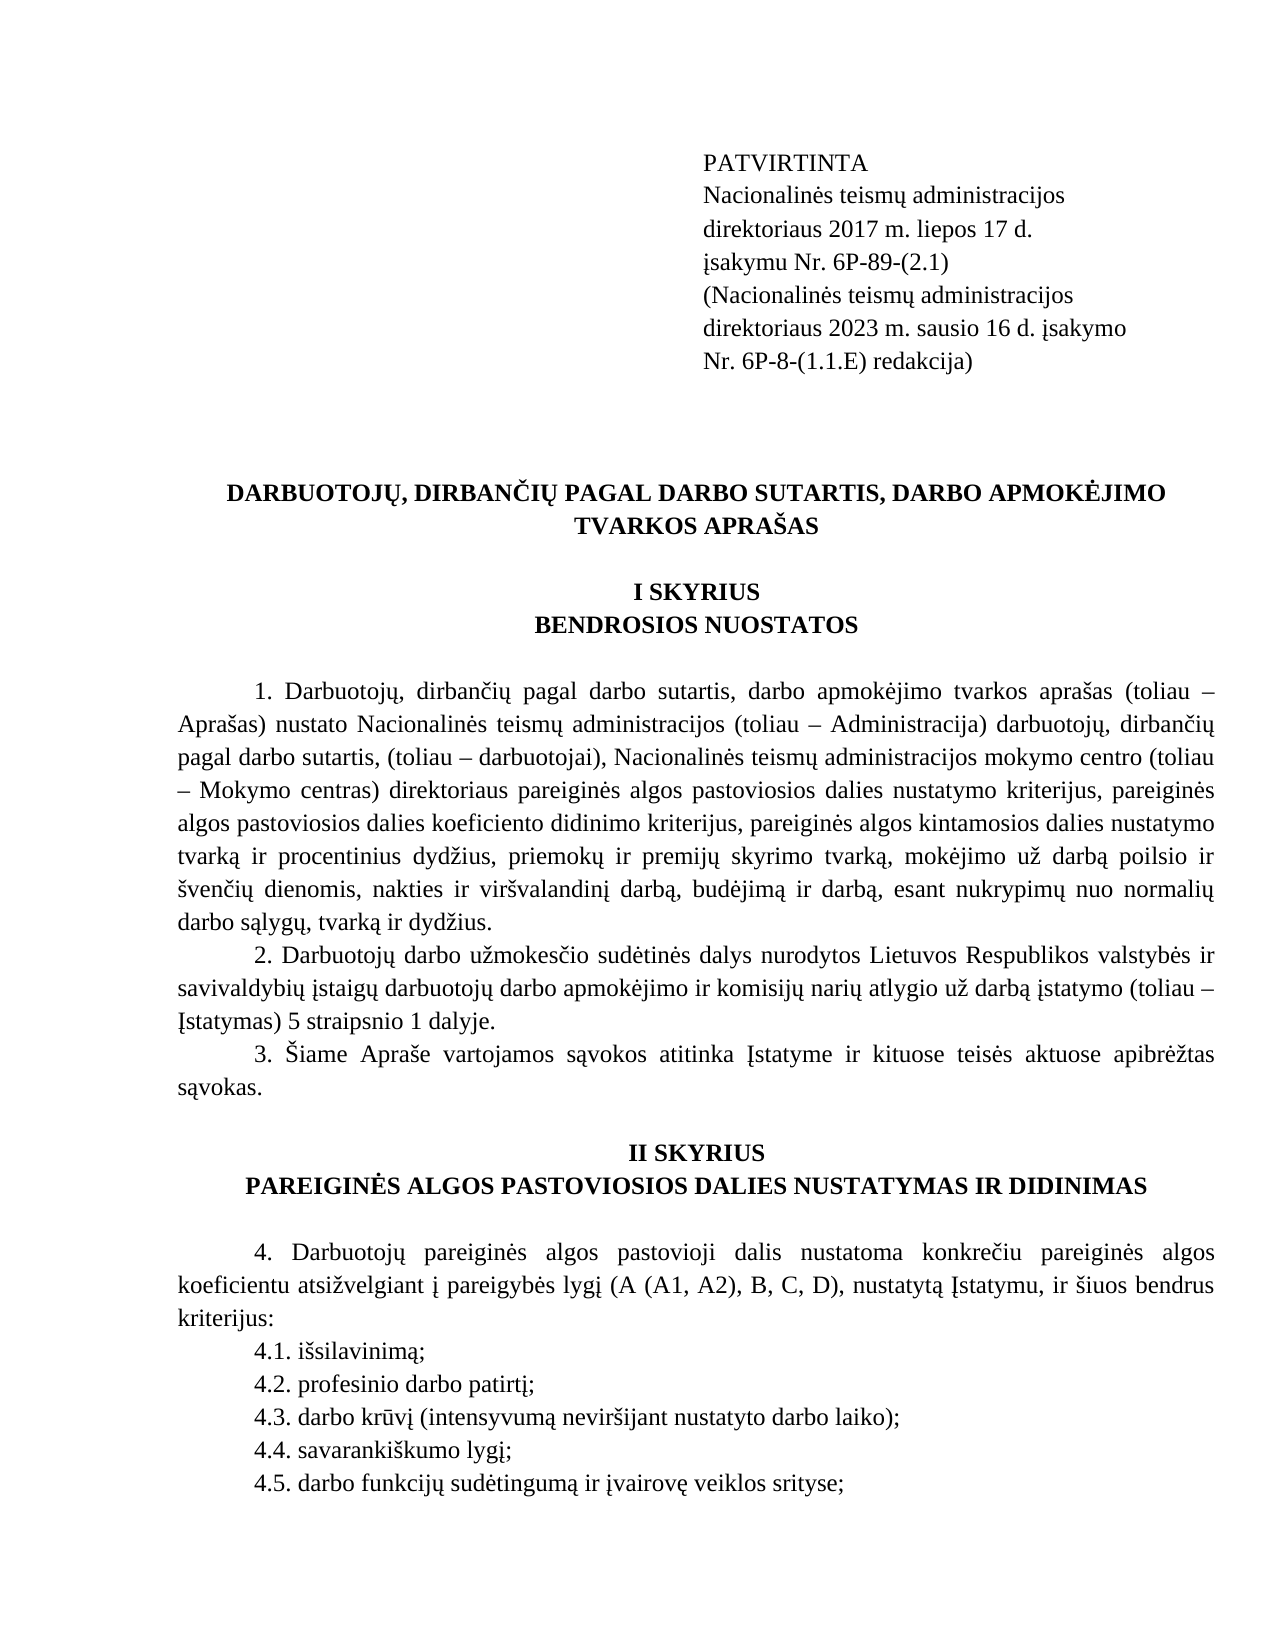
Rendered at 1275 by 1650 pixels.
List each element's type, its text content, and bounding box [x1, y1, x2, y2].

text 4.2. profesinio darbo patirtį; [177, 1369, 1216, 1398]
text 1. Darbuotojų, dirbančių pagal darbo sutartis, darbo apmokėjimo tvarkos aprašas (toliau – Aprašas) nustato Nacionalinės teismų administracijos (toliau – Administracija) darbuotojų, dirbančių pagal darbo sutartis, (toliau – darbuotojai), Nacionalinės teismų administracijos mokymo centro (toliau – Mokymo centras) direktoriaus pareiginės algos pastoviosios dalies nustatymo kriterijus, pareiginės algos pastoviosios dalies koeficiento didinimo kriterijus, pareiginės algos kintamosios dalies nustatymo tvarką ir procentinius dydžius, priemokų ir premijų skyrimo tvarką, mokėjimo už darbą poilsio ir švenčių dienomis, nakties ir viršvalandinį darbą, budėjimą ir darbą, esant nukrypimų nuo normalių darbo sąlygų, tvarką ir dydžius. [177, 676, 1216, 936]
text 4.3. darbo krūvį (intensyvumą neviršijant nustatyto darbo laiko); [177, 1402, 1216, 1431]
text 2. Darbuotojų darbo užmokesčio sudėtinės dalys nurodytos Lietuvos Respublikos valstybės ir savivaldybių įstaigų darbuotojų darbo apmokėjimo ir komisijų narių atlygio už darbą įstatymo (toliau – Įstatymas) 5 straipsnio 1 dalyje. [177, 940, 1216, 1035]
text 4.5. darbo funkcijų sudėtingumą ir įvairovę veiklos srityse; [177, 1468, 1216, 1497]
text DARBUOTOJŲ, DIRBANČIŲ PAGAL DARBO SUTARTIS, DARBO APMOKĖJIMO TVARKOS APRAŠAS [177, 478, 1216, 539]
text įsakymu Nr. 6P-89-(2.1) [177, 247, 1216, 275]
text 4. Darbuotojų pareiginės algos pastovioji dalis nustatoma konkrečiu pareiginės algos koeficientu atsižvelgiant į pareigybės lygį (A (A1, A2), B, C, D), nustatytą Įstatymu, ir šiuos bendrus kriterijus: [177, 1237, 1216, 1332]
text BENDROSIOS NUOSTATOS [177, 610, 1216, 639]
text 4.1. išsilavinimą; [177, 1336, 1216, 1365]
text 4.4. savarankiškumo lygį; [177, 1435, 1216, 1464]
text I SKYRIUS [177, 577, 1216, 606]
text (Nacionalinės teismų administracijos [177, 280, 1216, 308]
text 3. Šiame Apraše vartojamos sąvokos atitinka Įstatyme ir kituose teisės aktuose apibrėžtas sąvokas. [177, 1039, 1216, 1101]
text PAREIGINĖS ALGOS PASTOVIOSIOS DALIES NUSTATYMAS IR DIDINIMAS [177, 1171, 1216, 1200]
text direktoriaus 2023 m. sausio 16 d. įsakymo [177, 313, 1216, 341]
text Nr. 6P-8-(1.1.E) redakcija) [177, 346, 1216, 374]
text Nacionalinės teismų administracijos [177, 181, 1216, 209]
text II SKYRIUS [177, 1138, 1216, 1167]
text PATVIRTINTA [177, 148, 1216, 176]
text direktoriaus 2017 m. liepos 17 d. [177, 214, 1216, 242]
